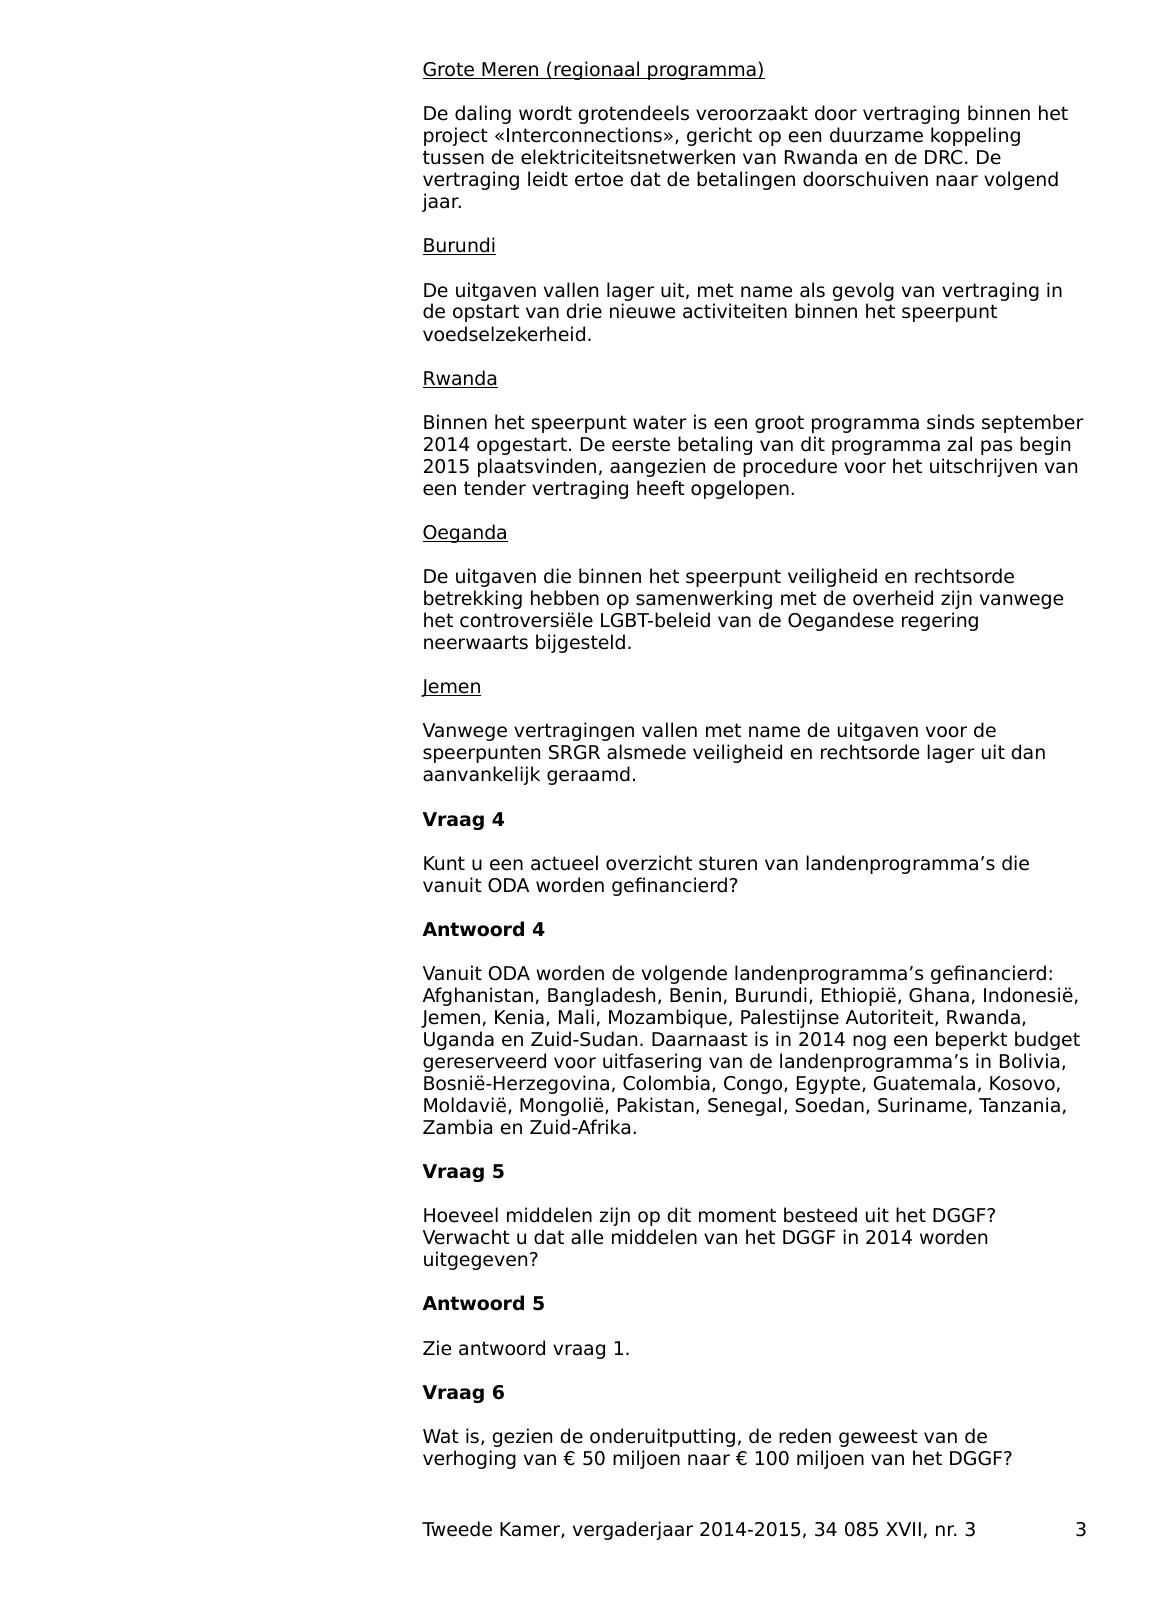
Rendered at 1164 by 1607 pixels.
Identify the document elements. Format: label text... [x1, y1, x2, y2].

subtitle Jemen [422, 676, 1087, 698]
text De daling wordt grotendeels veroorzaakt door vertraging binnen het project «Interconnections», gericht op een duurzame koppeling tussen de elektriciteitsnetwerken van Rwanda en de DRC. De vertraging leidt ertoe dat de betalingen doorschuiven naar volgend jaar. [422, 103, 1087, 213]
subtitle Vraag 6 [422, 1382, 1087, 1403]
text Vanuit ODA worden de volgende landenprogramma’s gefinancierd: Afghanistan, Bangladesh, Benin, Burundi, Ethiopië, Ghana, Indonesië, Jemen, Kenia, Mali, Mozambique, Palestijnse Autoriteit, Rwanda, Uganda en Zuid-Sudan. Daarnaast is in 2014 nog een beperkt budget gereserveerd voor uitfasering van de landenprogramma’s in Bolivia, Bosnië-Herzegovina, Colombia, Congo, Egypte, Guatemala, Kosovo, Moldavië, Mongolië, Pakistan, Senegal, Soedan, Suriname, Tanzania, Zambia en Zuid-Afrika. [422, 963, 1087, 1139]
subtitle Oeganda [422, 522, 1087, 544]
text De uitgaven die binnen het speerpunt veiligheid en rechtsorde betrekking hebben op samenwerking met de overheid zijn vanwege het controversiële LGBT-beleid van de Oegandese regering neerwaarts bijgesteld. [422, 566, 1087, 654]
subtitle Antwoord 5 [422, 1293, 1087, 1315]
text Wat is, gezien de onderuitputting, de reden geweest van de verhoging van € 50 miljoen naar € 100 miljoen van het DGGF? [422, 1426, 1087, 1470]
text Kunt u een actueel overzicht sturen van landenprogramma’s die vanuit ODA worden gefinancierd? [422, 853, 1087, 897]
text Hoeveel middelen zijn op dit moment besteed uit het DGGF? Verwacht u dat alle middelen van het DGGF in 2014 worden uitgegeven? [422, 1205, 1087, 1271]
subtitle Grote Meren (regionaal programma) [422, 59, 1087, 81]
subtitle Rwanda [422, 368, 1087, 389]
subtitle Antwoord 4 [422, 919, 1087, 941]
subtitle Vraag 5 [422, 1161, 1087, 1183]
subtitle Burundi [422, 235, 1087, 257]
text Vanwege vertragingen vallen met name de uitgaven voor de speerpunten SRGR alsmede veiligheid en rechtsorde lager uit dan aanvankelijk geraamd. [422, 720, 1087, 786]
text Binnen het speerpunt water is een groot programma sinds september 2014 opgestart. De eerste betaling van dit programma zal pas begin 2015 plaatsvinden, aangezien de procedure voor het uitschrijven van een tender vertraging heeft opgelopen. [422, 412, 1087, 500]
subtitle Vraag 4 [422, 808, 1087, 830]
text Zie antwoord vraag 1. [422, 1337, 1087, 1359]
text De uitgaven vallen lager uit, met name als gevolg van vertraging in de opstart van drie nieuwe activiteiten binnen het speerpunt voedselzekerheid. [422, 279, 1087, 345]
